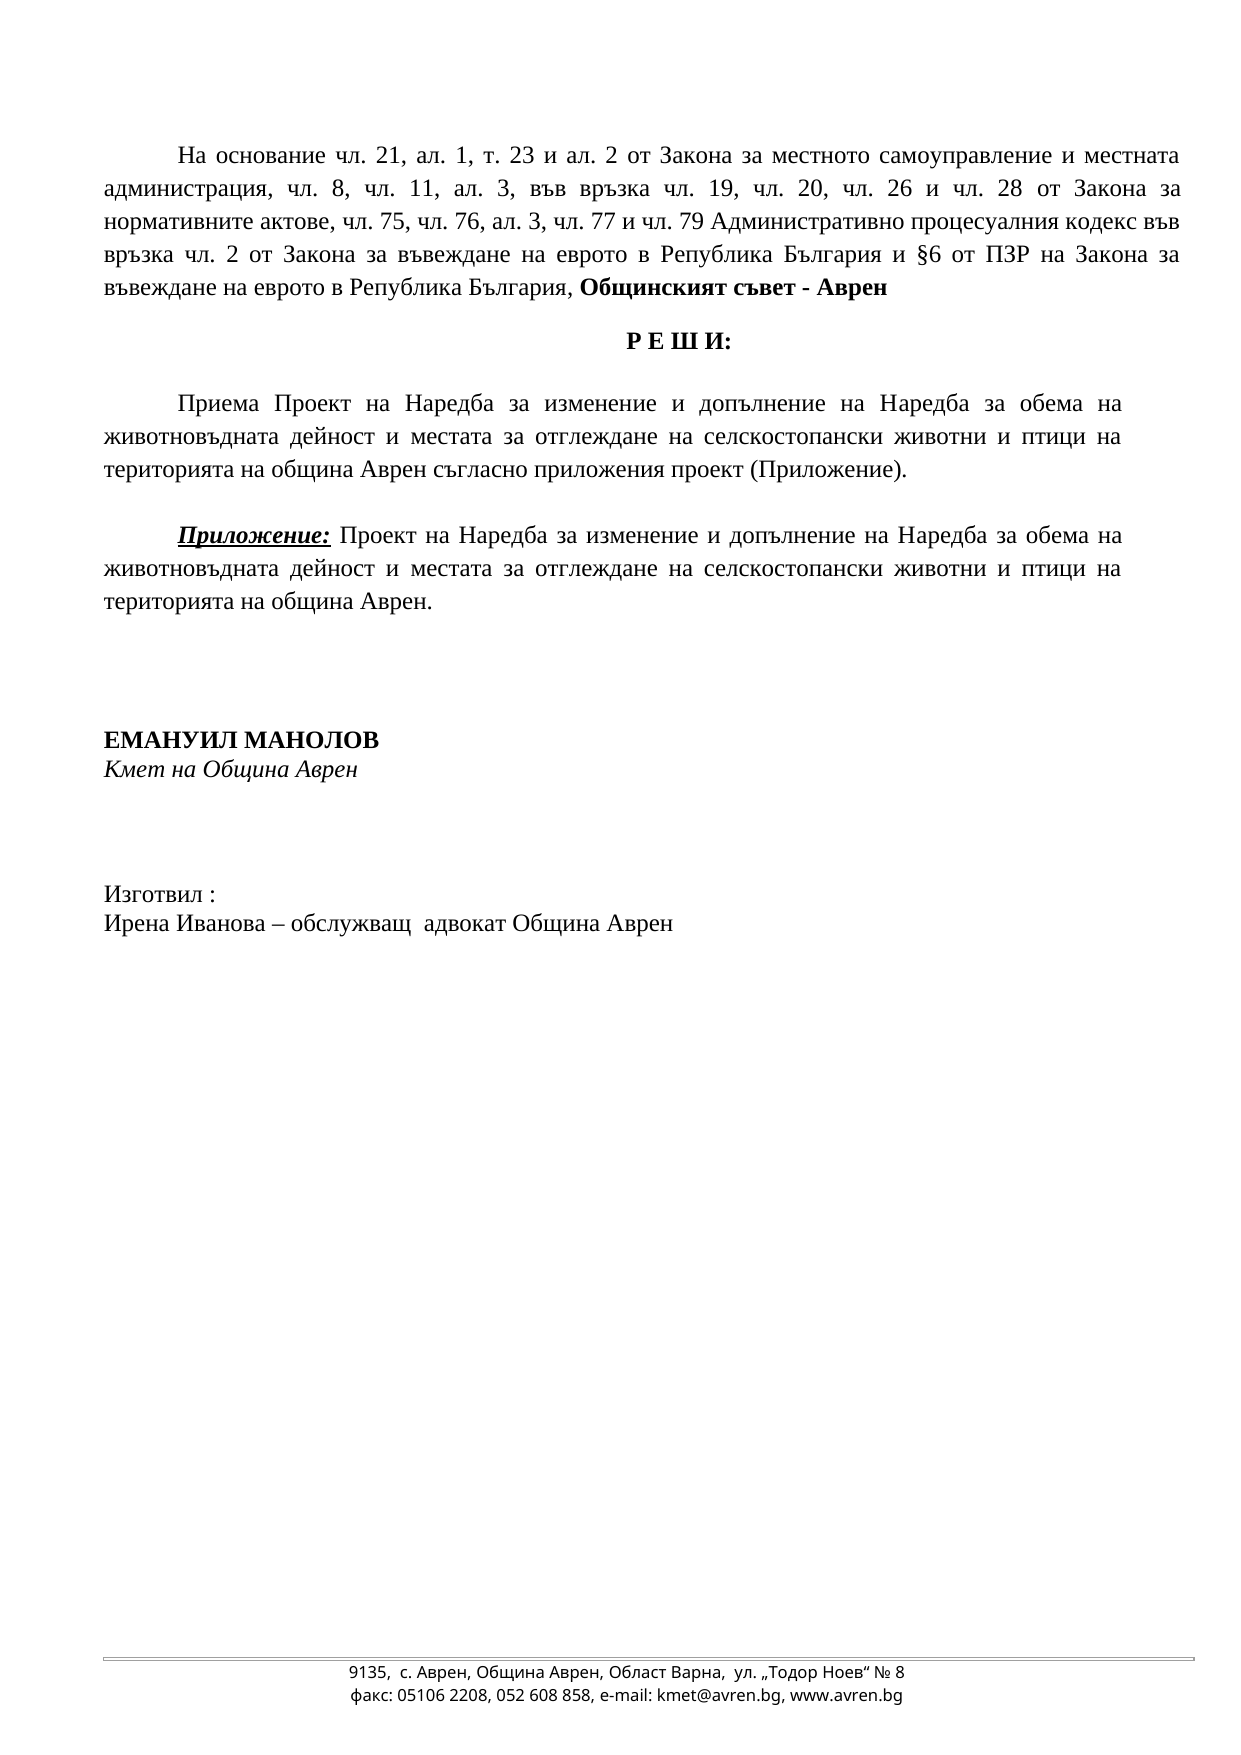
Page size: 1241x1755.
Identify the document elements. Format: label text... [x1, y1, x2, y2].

text Кмет на Община Аврен [103, 754, 1181, 783]
text Изготвил : [103, 879, 1181, 908]
text ЕМАНУИЛ МАНОЛОВ [103, 725, 1181, 754]
text Р Е Ш И: [103, 326, 1181, 355]
text Приложение: Проект на Наредба за изменение и допълнение на Наредба за обема на животновъдната дейност и местата за отглеждане на селскостопански животни и птици на територията на община Аврен. [103, 520, 1122, 615]
text Приема Проект на Наредба за изменение и допълнение на Наредба за обема на животновъдната дейност и местата за отглеждане на селскостопански животни и птици на територията на община Аврен съгласно приложения проект (Приложение). [103, 388, 1122, 483]
text Ирена Иванова – обслужващ адвокат Община Аврен [103, 908, 1181, 937]
text На основание чл. 21, ал. 1, т. 23 и ал. 2 от Закона за местното самоуправление и местната администрация, чл. 8, чл. 11, ал. 3, във връзка чл. 19, чл. 20, чл. 26 и чл. 28 от Закона за нормативните актове, чл. 75, чл. 76, ал. 3, чл. 77 и чл. 79 Административно процесуалния кодекс във връзка чл. 2 от Закона за въвеждане на еврото в Република България и §6 от ПЗР на Закона за въвеждане на еврото в Република България, Общинският съвет - Аврен [103, 140, 1181, 301]
